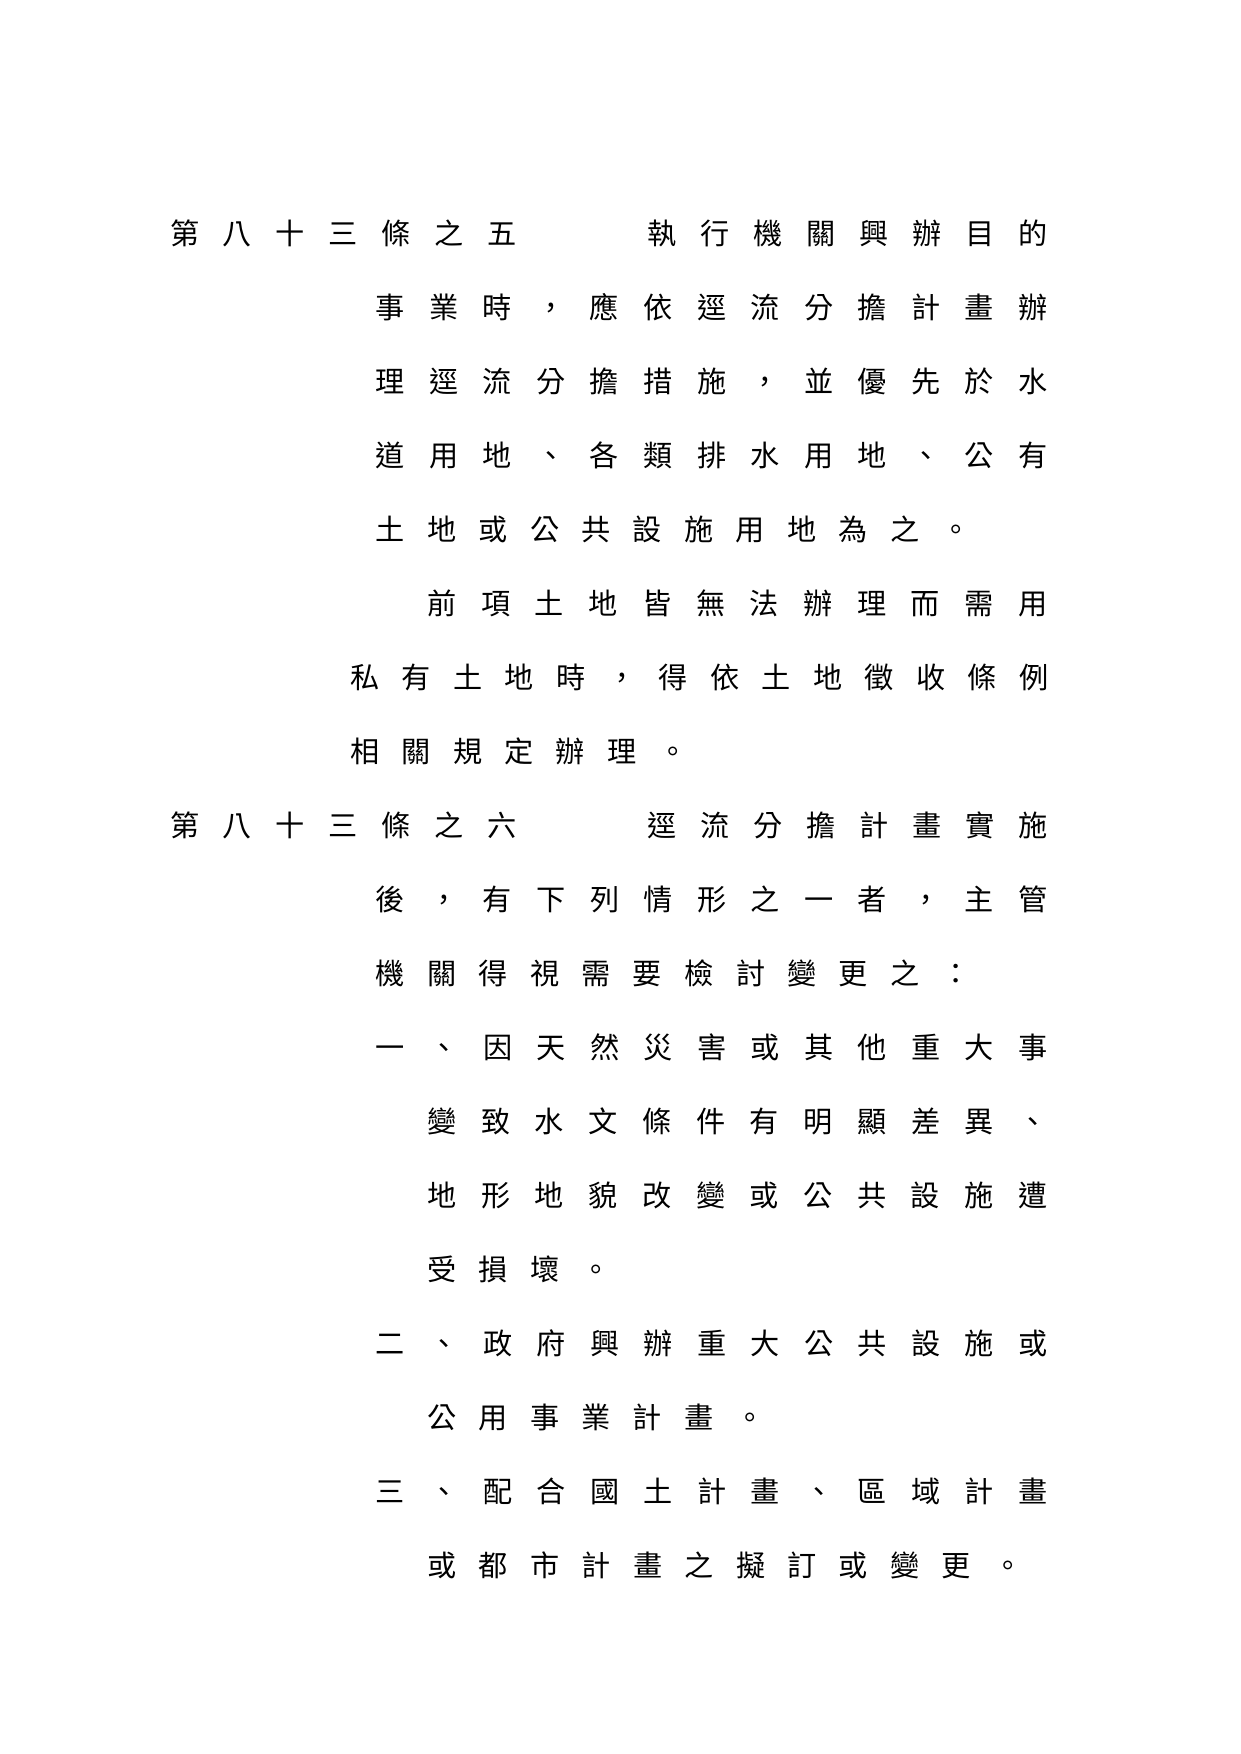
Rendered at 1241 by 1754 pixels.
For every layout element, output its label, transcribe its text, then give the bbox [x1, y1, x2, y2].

text 第八十三條之五 執行機關興辦目的事業時，應依逕流分擔計畫辦理逕流分擔措施，並優先於水道用地、各類排水用地、公有土地或公共設施用地為之。 [170, 195, 1070, 565]
text 二、政府興辦重大公共設施或公用事業計畫。 [351, 1304, 1070, 1452]
text 前項土地皆無法辦理而需用私有土地時，得依土地徵收條例相關規定辦理。 [347, 565, 1070, 787]
text 第八十三條之六 逕流分擔計畫實施後，有下列情形之一者，主管機關得視需要檢討變更之： [170, 787, 1070, 1008]
text 三、配合國土計畫、區域計畫或都市計畫之擬訂或變更。 [351, 1452, 1070, 1600]
text 一、因天然災害或其他重大事變致水文條件有明顯差異、地形地貌改變或公共設施遭受損壞。 [351, 1008, 1070, 1304]
